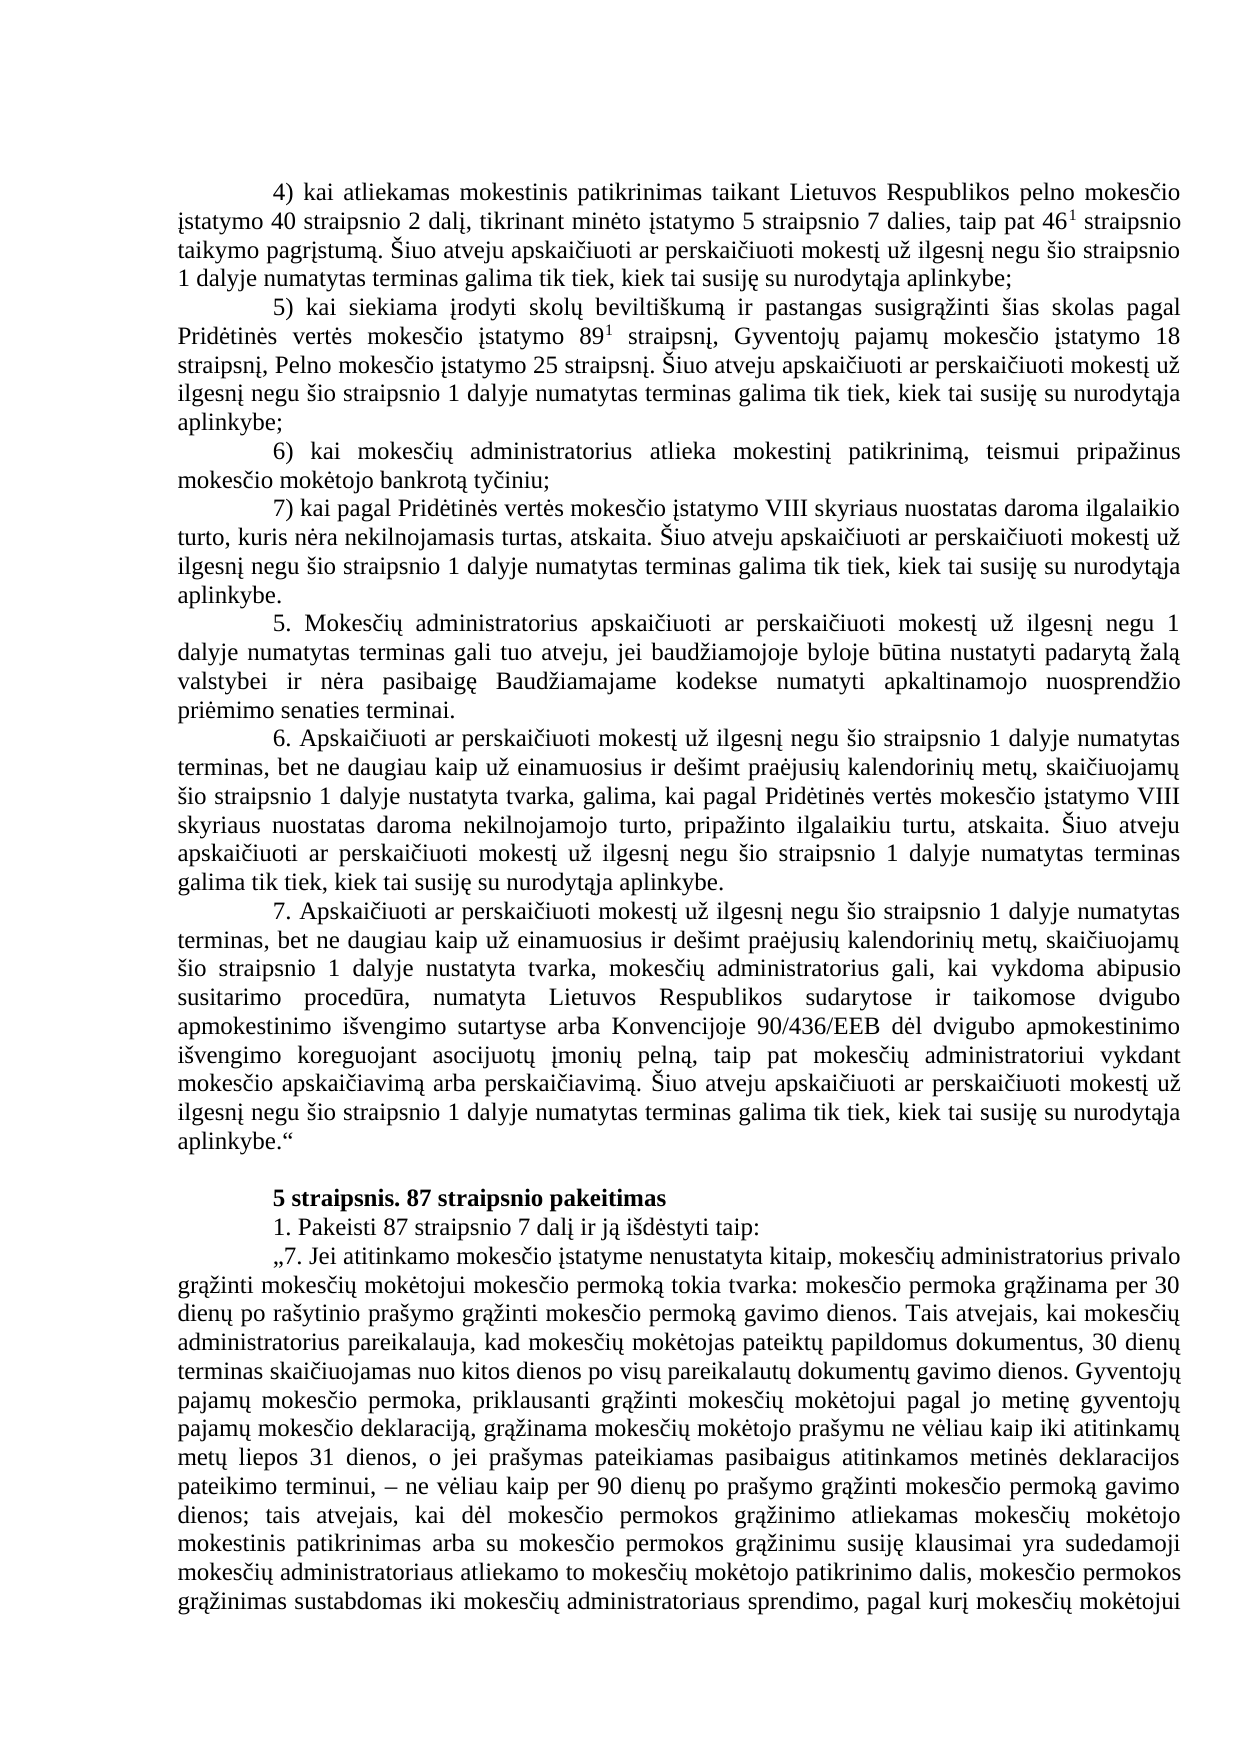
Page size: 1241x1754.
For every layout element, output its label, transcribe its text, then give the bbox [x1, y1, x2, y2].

text 6) kai mokesčių administratorius atlieka mokestinį patikrinimą, teismui pripažinus mokesčio mokėtojo bankrotą tyčiniu; [177, 436, 1181, 493]
text 5 straipsnis. 87 straipsnio pakeitimas [177, 1183, 1181, 1212]
text 5) kai siekiama įrodyti skolų beviltiškumą ir pastangas susigrąžinti šias skolas pagal Pridėtinės vertės mokesčio įstatymo 891 straipsnį, Gyventojų pajamų mokesčio įstatymo 18 straipsnį, Pelno mokesčio įstatymo 25 straipsnį. Šiuo atveju apskaičiuoti ar perskaičiuoti mokestį už ilgesnį negu šio straipsnio 1 dalyje numatytas terminas galima tik tiek, kiek tai susiję su nurodytąja aplinkybe; [177, 292, 1181, 436]
text 1. Pakeisti 87 straipsnio 7 dalį ir ją išdėstyti taip: [177, 1212, 1181, 1241]
text 5. Mokesčių administratorius apskaičiuoti ar perskaičiuoti mokestį už ilgesnį negu 1 dalyje numatytas terminas gali tuo atveju, jei baudžiamojoje byloje būtina nustatyti padarytą žalą valstybei ir nėra pasibaigę Baudžiamajame kodekse numatyti apkaltinamojo nuosprendžio priėmimo senaties terminai. [177, 608, 1181, 723]
text 7) kai pagal Pridėtinės vertės mokesčio įstatymo VIII skyriaus nuostatas daroma ilgalaikio turto, kuris nėra nekilnojamasis turtas, atskaita. Šiuo atveju apskaičiuoti ar perskaičiuoti mokestį už ilgesnį negu šio straipsnio 1 dalyje numatytas terminas galima tik tiek, kiek tai susiję su nurodytąja aplinkybe. [177, 493, 1181, 608]
text „7. Jei atitinkamo mokesčio įstatyme nenustatyta kitaip, mokesčių administratorius privalo grąžinti mokesčių mokėtojui mokesčio permoką tokia tvarka: mokesčio permoka grąžinama per 30 dienų po rašytinio prašymo grąžinti mokesčio permoką gavimo dienos. Tais atvejais, kai mokesčių administratorius pareikalauja, kad mokesčių mokėtojas pateiktų papildomus dokumentus, 30 dienų terminas skaičiuojamas nuo kitos dienos po visų pareikalautų dokumentų gavimo dienos. Gyventojų pajamų mokesčio permoka, priklausanti grąžinti mokesčių mokėtojui pagal jo metinę gyventojų pajamų mokesčio deklaraciją, grąžinama mokesčių mokėtojo prašymu ne vėliau kaip iki atitinkamų metų liepos 31 dienos, o jei prašymas pateikiamas pasibaigus atitinkamos metinės deklaracijos pateikimo terminui, – ne vėliau kaip per 90 dienų po prašymo grąžinti mokesčio permoką gavimo dienos; tais atvejais, kai dėl mokesčio permokos grąžinimo atliekamas mokesčių mokėtojo mokestinis patikrinimas arba su mokesčio permokos grąžinimu susiję klausimai yra sudedamoji mokesčių administratoriaus atliekamo to mokesčių mokėtojo patikrinimo dalis, mokesčio permokos grąžinimas sustabdomas iki mokesčių administratoriaus sprendimo, pagal kurį mokesčių mokėtojui [177, 1241, 1181, 1615]
text 6. Apskaičiuoti ar perskaičiuoti mokestį už ilgesnį negu šio straipsnio 1 dalyje numatytas terminas, bet ne daugiau kaip už einamuosius ir dešimt praėjusių kalendorinių metų, skaičiuojamų šio straipsnio 1 dalyje nustatyta tvarka, galima, kai pagal Pridėtinės vertės mokesčio įstatymo VIII skyriaus nuostatas daroma nekilnojamojo turto, pripažinto ilgalaikiu turtu, atskaita. Šiuo atveju apskaičiuoti ar perskaičiuoti mokestį už ilgesnį negu šio straipsnio 1 dalyje numatytas terminas galima tik tiek, kiek tai susiję su nurodytąja aplinkybe. [177, 723, 1181, 896]
text 4) kai atliekamas mokestinis patikrinimas taikant Lietuvos Respublikos pelno mokesčio įstatymo 40 straipsnio 2 dalį, tikrinant minėto įstatymo 5 straipsnio 7 dalies, taip pat 461 straipsnio taikymo pagrįstumą. Šiuo atveju apskaičiuoti ar perskaičiuoti mokestį už ilgesnį negu šio straipsnio 1 dalyje numatytas terminas galima tik tiek, kiek tai susiję su nurodytąja aplinkybe; [177, 177, 1181, 292]
text 7. Apskaičiuoti ar perskaičiuoti mokestį už ilgesnį negu šio straipsnio 1 dalyje numatytas terminas, bet ne daugiau kaip už einamuosius ir dešimt praėjusių kalendorinių metų, skaičiuojamų šio straipsnio 1 dalyje nustatyta tvarka, mokesčių administratorius gali, kai vykdoma abipusio susitarimo procedūra, numatyta Lietuvos Respublikos sudarytose ir taikomose dvigubo apmokestinimo išvengimo sutartyse arba Konvencijoje 90/436/EEB dėl dvigubo apmokestinimo išvengimo koreguojant asocijuotų įmonių pelną, taip pat mokesčių administratoriui vykdant mokesčio apskaičiavimą arba perskaičiavimą. Šiuo atveju apskaičiuoti ar perskaičiuoti mokestį už ilgesnį negu šio straipsnio 1 dalyje numatytas terminas galima tik tiek, kiek tai susiję su nurodytąja aplinkybe.“ [177, 896, 1181, 1155]
